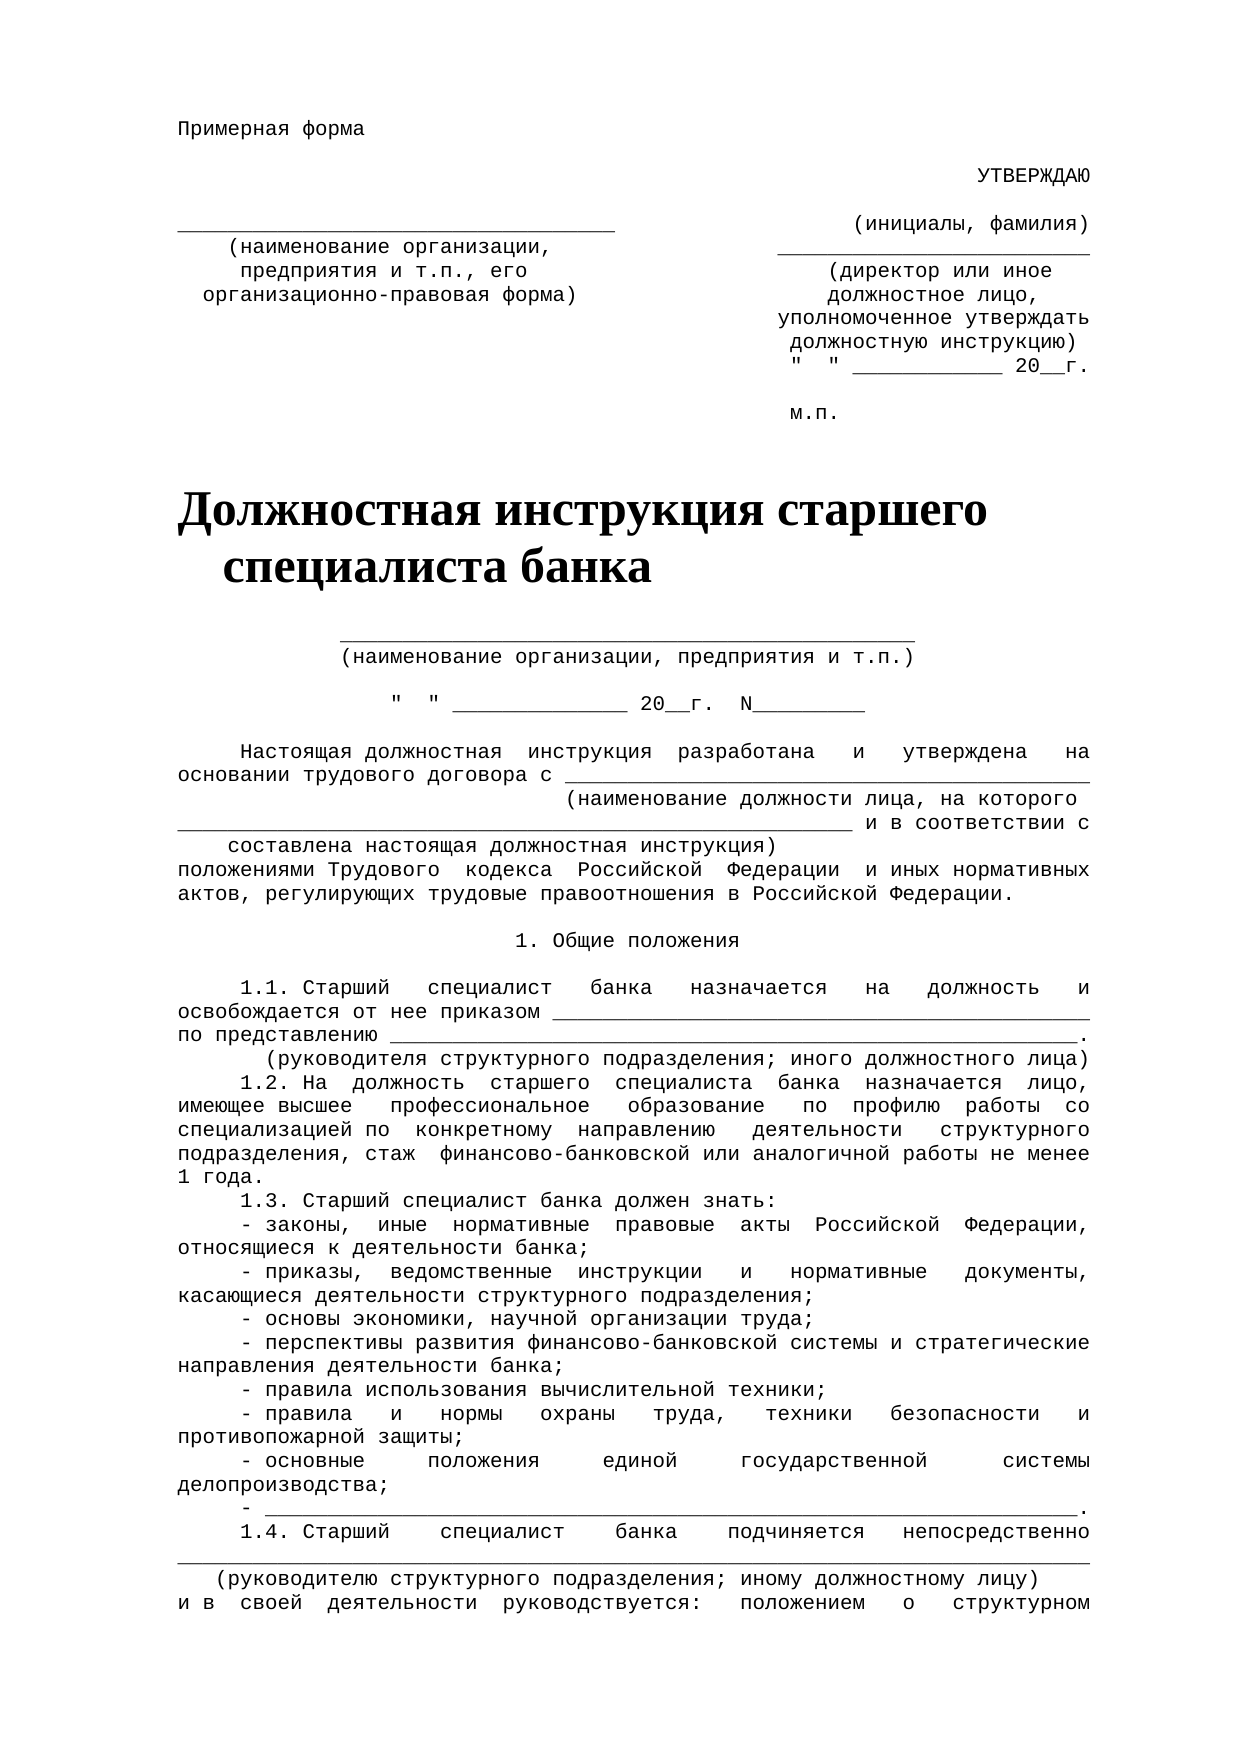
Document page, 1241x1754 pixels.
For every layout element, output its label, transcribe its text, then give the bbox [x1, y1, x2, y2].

subtitle Должностная инструкция старшего специалиста банка [177, 478, 1152, 593]
text " " ______________ 20__г. N_________ [177, 693, 1152, 717]
text Примерная форма [177, 118, 1152, 142]
text УТВЕРЖДАЮ [177, 165, 1152, 189]
text организационно-правовая форма) должностное лицо, [177, 284, 1152, 307]
text имеющее высшее профессиональное образование по профилю работы со [177, 1095, 1152, 1119]
text основании трудового договора с __________________________________________ [177, 764, 1152, 788]
text (наименование организации, предприятия и т.п.) [177, 646, 1152, 670]
text 1 года. [177, 1166, 1152, 1190]
text - правила и нормы охраны труда, техники безопасности и [177, 1403, 1152, 1426]
text касающиеся деятельности структурного подразделения; [177, 1284, 1152, 1308]
text актов, регулирующих трудовые правоотношения в Российской Федерации. [177, 883, 1152, 906]
text (руководителю структурного подразделения; иному должностному лицу) [177, 1568, 1152, 1592]
text _________________________________________________________________________ [177, 1545, 1152, 1568]
text - законы, иные нормативные правовые акты Российской Федерации, [177, 1214, 1152, 1237]
text положениями Трудового кодекса Российской Федерации и иных нормативных [177, 859, 1152, 883]
text м.п. [177, 402, 1152, 426]
text уполномоченное утверждать [177, 307, 1152, 331]
text относящиеся к деятельности банка; [177, 1237, 1152, 1261]
text (наименование организации, _________________________ [177, 236, 1152, 260]
text - основы экономики, научной организации труда; [177, 1308, 1152, 1332]
text 1.1. Старший специалист банка назначается на должность и [177, 977, 1152, 1001]
text 1.3. Старший специалист банка должен знать: [177, 1190, 1152, 1214]
text - правила использования вычислительной техники; [177, 1379, 1152, 1403]
text специализацией по конкретному направлению деятельности структурного [177, 1119, 1152, 1143]
text (руководителя структурного подразделения; иного должностного лица) [177, 1048, 1152, 1072]
text Настоящая должностная инструкция разработана и утверждена на [177, 741, 1152, 764]
text 1.2. На должность старшего специалиста банка назначается лицо, [177, 1072, 1152, 1095]
text - _________________________________________________________________. [177, 1497, 1152, 1521]
text - перспективы развития финансово-банковской системы и стратегические [177, 1332, 1152, 1356]
text " " ____________ 20__г. [177, 354, 1152, 378]
text - приказы, ведомственные инструкции и нормативные документы, [177, 1261, 1152, 1284]
text направления деятельности банка; [177, 1356, 1152, 1379]
text составлена настоящая должностная инструкция) [177, 835, 1152, 859]
text (наименование должности лица, на которого [177, 788, 1152, 812]
text подразделения, стаж финансово-банковской или аналогичной работы не менее [177, 1143, 1152, 1166]
text предприятия и т.п., его (директор или иное [177, 260, 1152, 284]
text - основные положения единой государственной системы [177, 1450, 1152, 1474]
text ___________________________________ (инициалы, фамилия) [177, 213, 1152, 236]
text противопожарной защиты; [177, 1426, 1152, 1450]
text по представлению _______________________________________________________. [177, 1024, 1152, 1048]
text должностную инструкцию) [177, 331, 1152, 354]
text ______________________________________________ [177, 622, 1152, 646]
text ______________________________________________________ и в соответствии с [177, 812, 1152, 835]
text и в своей деятельности руководствуется: положением о структурном [177, 1592, 1152, 1616]
text 1.4. Старший специалист банка подчиняется непосредственно [177, 1521, 1152, 1545]
text делопроизводства; [177, 1474, 1152, 1497]
text 1. Общие положения [177, 930, 1152, 953]
text освобождается от нее приказом ___________________________________________ [177, 1001, 1152, 1024]
